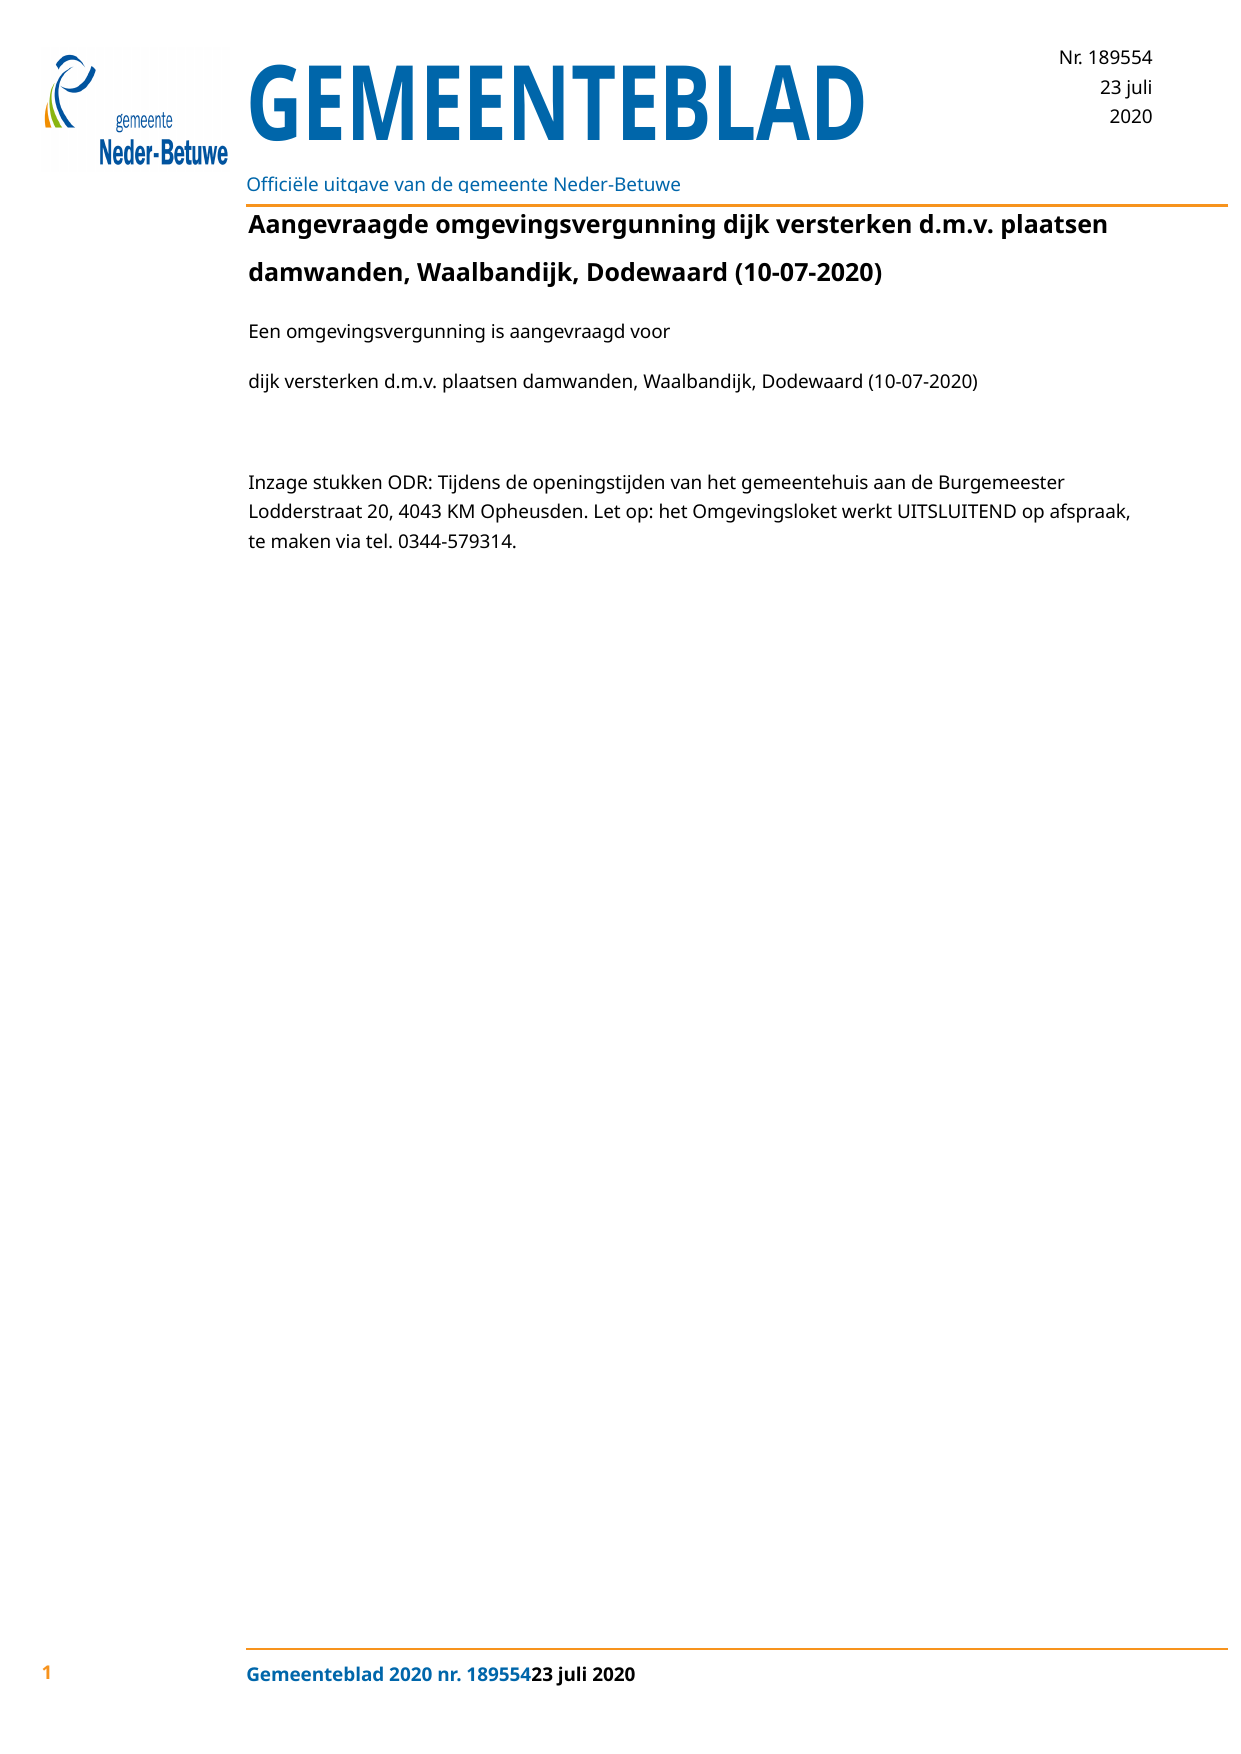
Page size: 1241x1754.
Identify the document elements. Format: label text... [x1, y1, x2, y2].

text Aangevraagde omgevingsvergunning dijk versterken d.m.v. plaatsen damwanden, Waalbandijk, Dodewaard (10-07-2020) [248, 207, 1152, 288]
text dijk versterken d.m.v. plaatsen damwanden, Waalbandijk, Dodewaard (10-07-2020) [248, 368, 1152, 394]
picture [41, 47, 231, 172]
text Inzage stukken ODR: Tijdens de openingstijden van het gemeentehuis aan de Burgemeester Lodderstraat 20, 4043 KM Opheusden. Let op: het Omgevingsloket werkt UITSLUITEND op afspraak, te maken via tel. 0344-579314. [248, 469, 1152, 554]
text Een omgevingsvergunning is aangevraagd voor [248, 318, 1152, 344]
